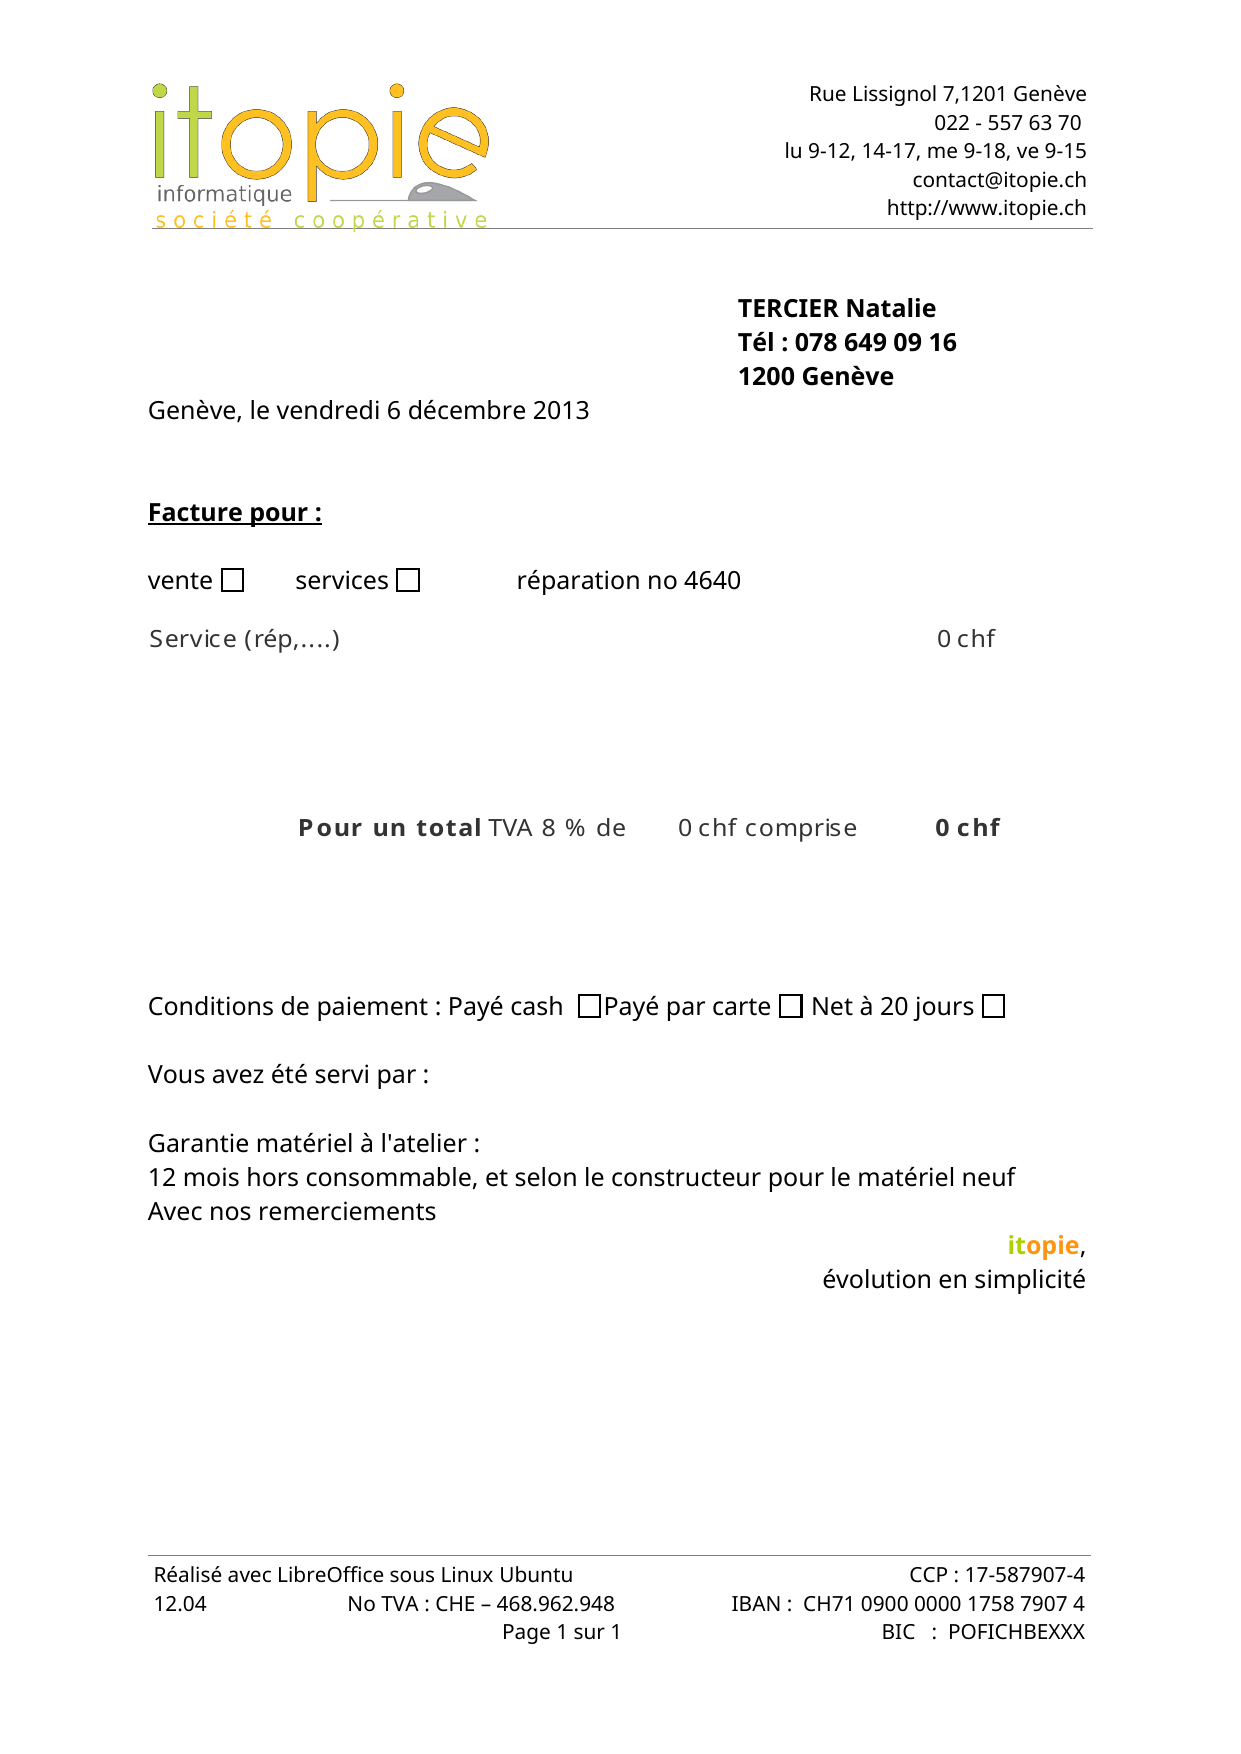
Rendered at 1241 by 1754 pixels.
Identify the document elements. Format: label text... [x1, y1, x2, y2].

text 12 mois hors consommable, et selon le constructeur pour le matériel neuf [148, 1159, 1093, 1193]
text TERCIER Natalie [148, 290, 1093, 324]
text Vous avez été servi par : [148, 1057, 1093, 1091]
picture [138, 72, 500, 244]
text vente services réparation no 4640 [148, 563, 1093, 597]
text 1200 Genève [148, 358, 1093, 392]
text Genève, le vendredi 6 décembre 2013 [148, 392, 1093, 427]
text itopie, [148, 1227, 1093, 1262]
text Tél : 078 649 09 16 [148, 324, 1093, 358]
text Avec nos remerciements [148, 1193, 1093, 1227]
text Facture pour : [148, 495, 1093, 529]
text Garantie matériel à l'atelier : [148, 1125, 1093, 1159]
text Conditions de paiement : Payé cash Payé par carte Net à 20 jours [148, 989, 1093, 1023]
text évolution en simplicité [148, 1262, 1093, 1296]
